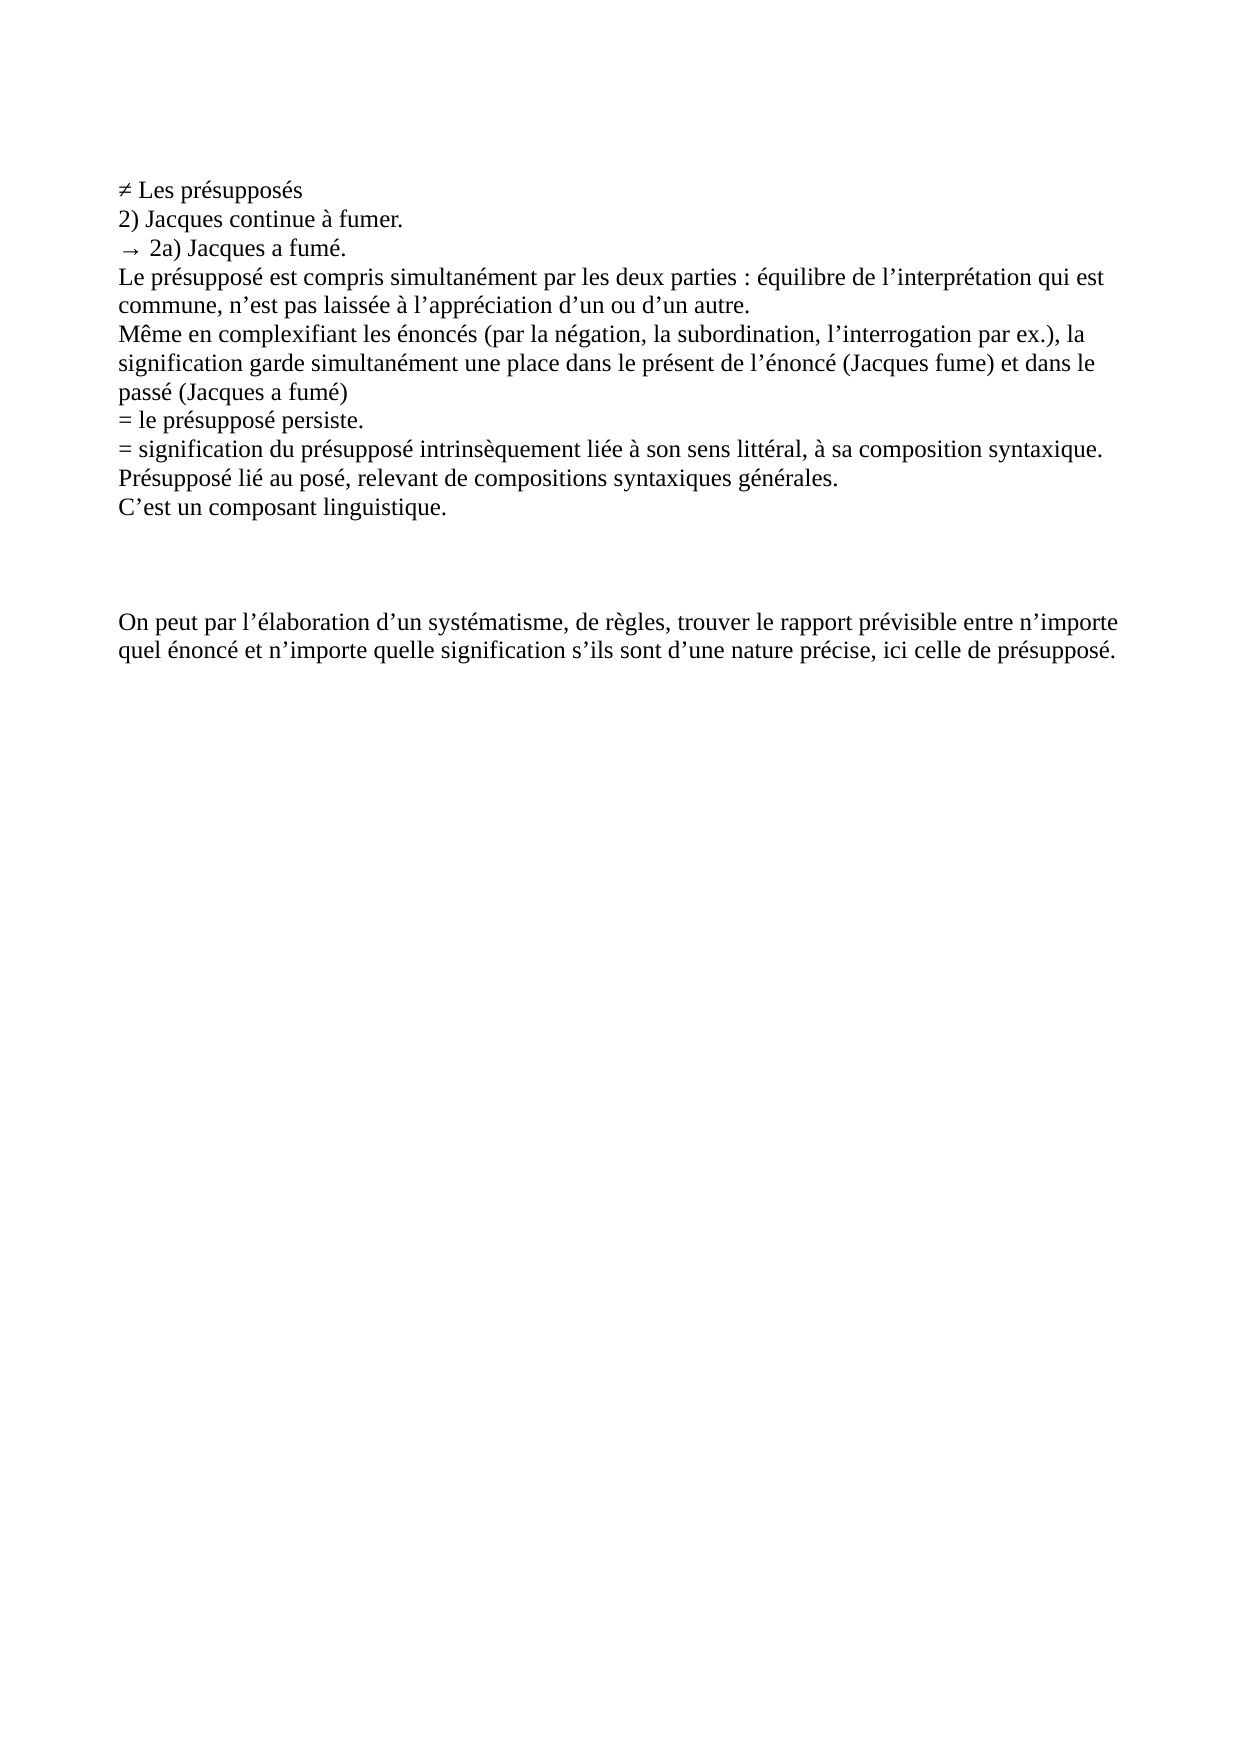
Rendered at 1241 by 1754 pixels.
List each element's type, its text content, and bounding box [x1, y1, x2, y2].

text Présupposé lié au posé, relevant de compositions syntaxiques générales. [118, 463, 1122, 492]
text 2) Jacques continue à fumer. [118, 204, 1122, 233]
text C’est un composant linguistique. [118, 492, 1122, 521]
text = signification du présupposé intrinsèquement liée à son sens littéral, à sa composition syntaxique. [118, 434, 1122, 463]
text Le présupposé est compris simultanément par les deux parties : équilibre de l’interprétation qui est commune, n’est pas laissée à l’appréciation d’un ou d’un autre. [118, 262, 1122, 319]
text = le présupposé persiste. [118, 406, 1122, 434]
text → 2a) Jacques a fumé. [118, 233, 1122, 262]
text ≠ Les présupposés [118, 176, 1122, 204]
text Même en complexifiant les énoncés (par la négation, la subordination, l’interrogation par ex.), la signification garde simultanément une place dans le présent de l’énoncé (Jacques fume) et dans le passé (Jacques a fumé) [118, 319, 1122, 406]
text On peut par l’élaboration d’un systématisme, de règles, trouver le rapport prévisible entre n’importe quel énoncé et n’importe quelle signification s’ils sont d’une nature précise, ici celle de présupposé. [118, 607, 1122, 664]
